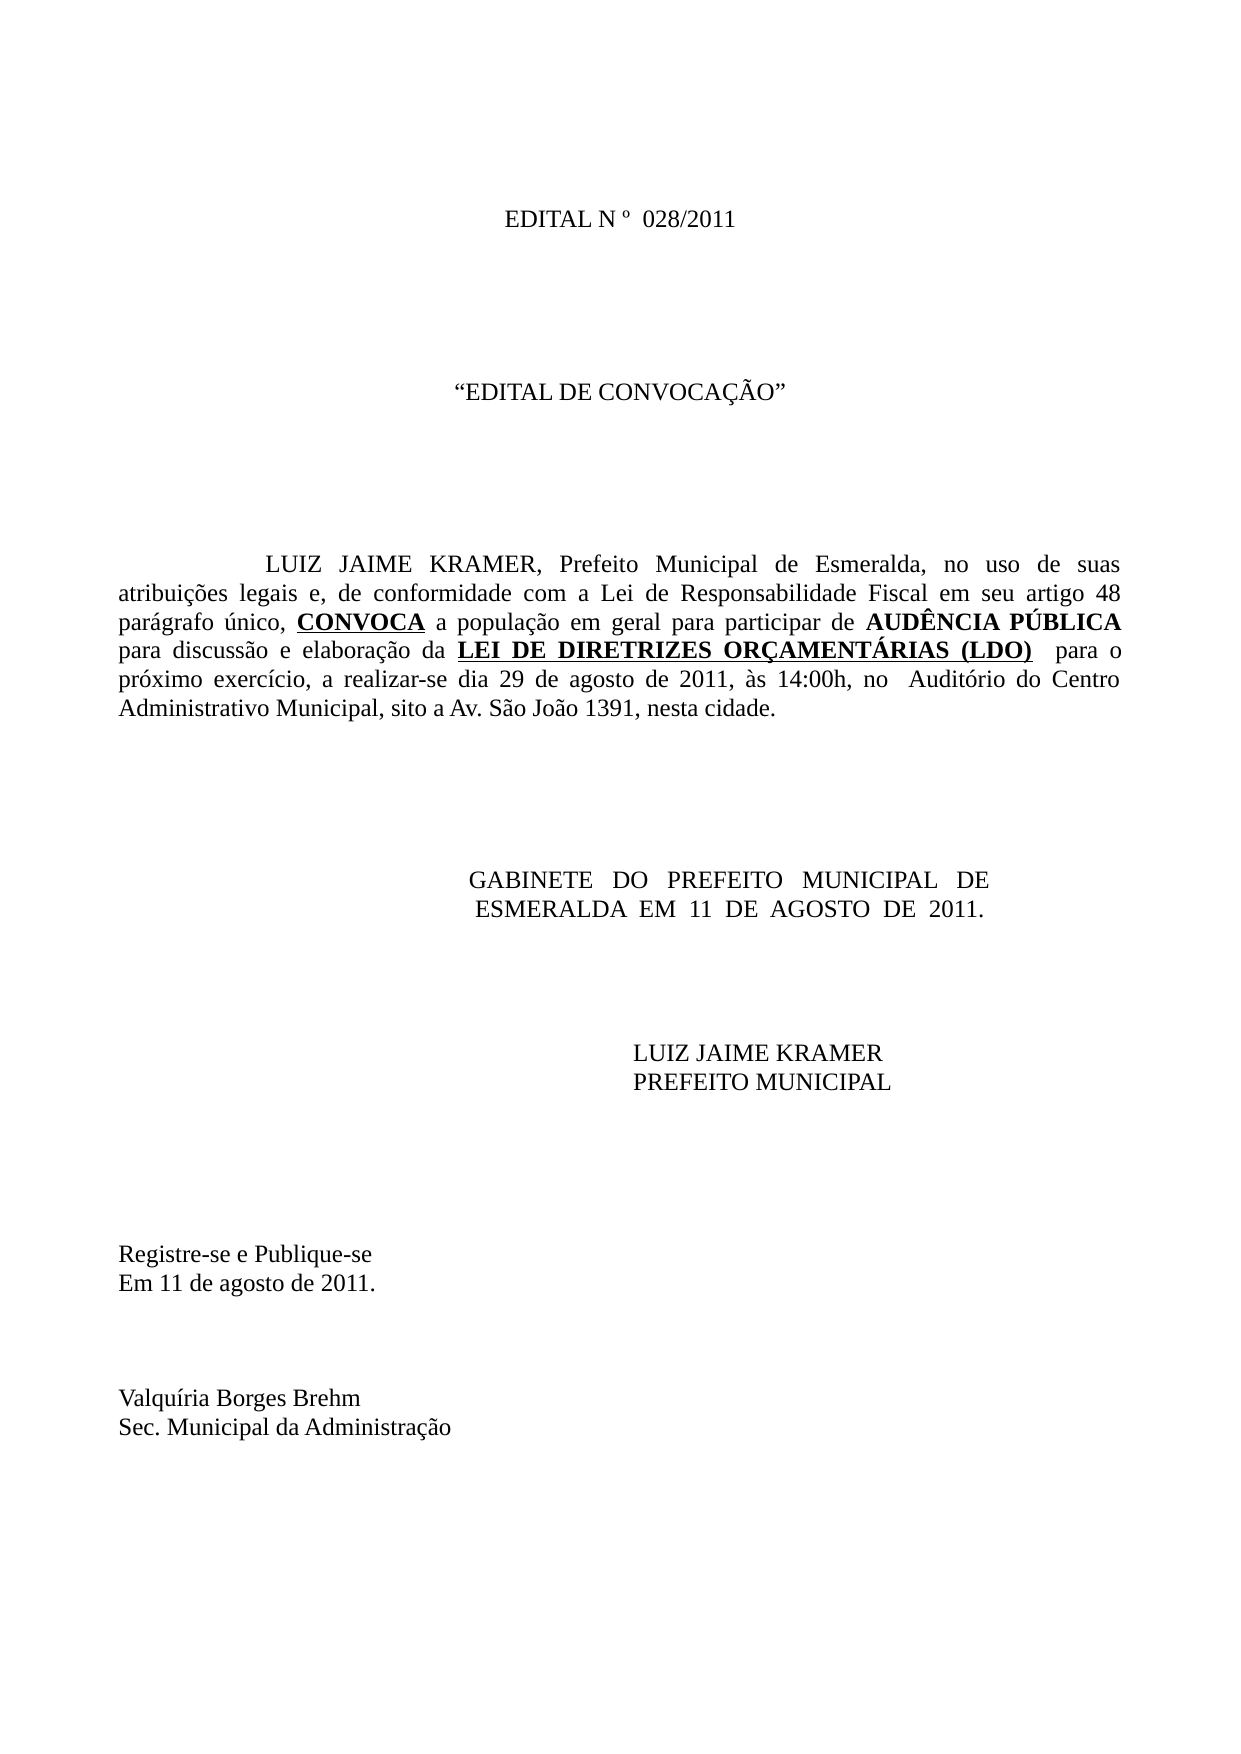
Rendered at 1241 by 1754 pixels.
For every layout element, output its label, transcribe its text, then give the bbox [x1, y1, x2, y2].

text GABINETE DO PREFEITO MUNICIPAL DE [118, 866, 1122, 894]
text LUIZ JAIME KRAMER [118, 1038, 1122, 1067]
text ESMERALDA EM 11 DE AGOSTO DE 2011. [118, 894, 1122, 923]
text Sec. Municipal da Administração [118, 1412, 1122, 1441]
text EDITAL N º 028/2011 [118, 204, 1122, 233]
text Registre-se e Publique-se [118, 1239, 1122, 1268]
text “EDITAL DE CONVOCAÇÃO” [118, 377, 1122, 406]
text LUIZ JAIME KRAMER, Prefeito Municipal de Esmeralda, no uso de suas atribuições legais e, de conformidade com a Lei de Responsabilidade Fiscal em seu artigo 48 parágrafo único, CONVOCA a população em geral para participar de AUDÊNCIA PÚBLICA para discussão e elaboração da LEI DE DIRETRIZES ORÇAMENTÁRIAS (LDO) para o próximo exercício, a realizar-se dia 29 de agosto de 2011, às 14:00h, no Auditório do Centro Administrativo Municipal, sito a Av. São João 1391, nesta cidade. [118, 549, 1122, 722]
text PREFEITO MUNICIPAL [118, 1067, 1122, 1096]
text Valquíria Borges Brehm [118, 1383, 1122, 1412]
text Em 11 de agosto de 2011. [118, 1268, 1122, 1297]
